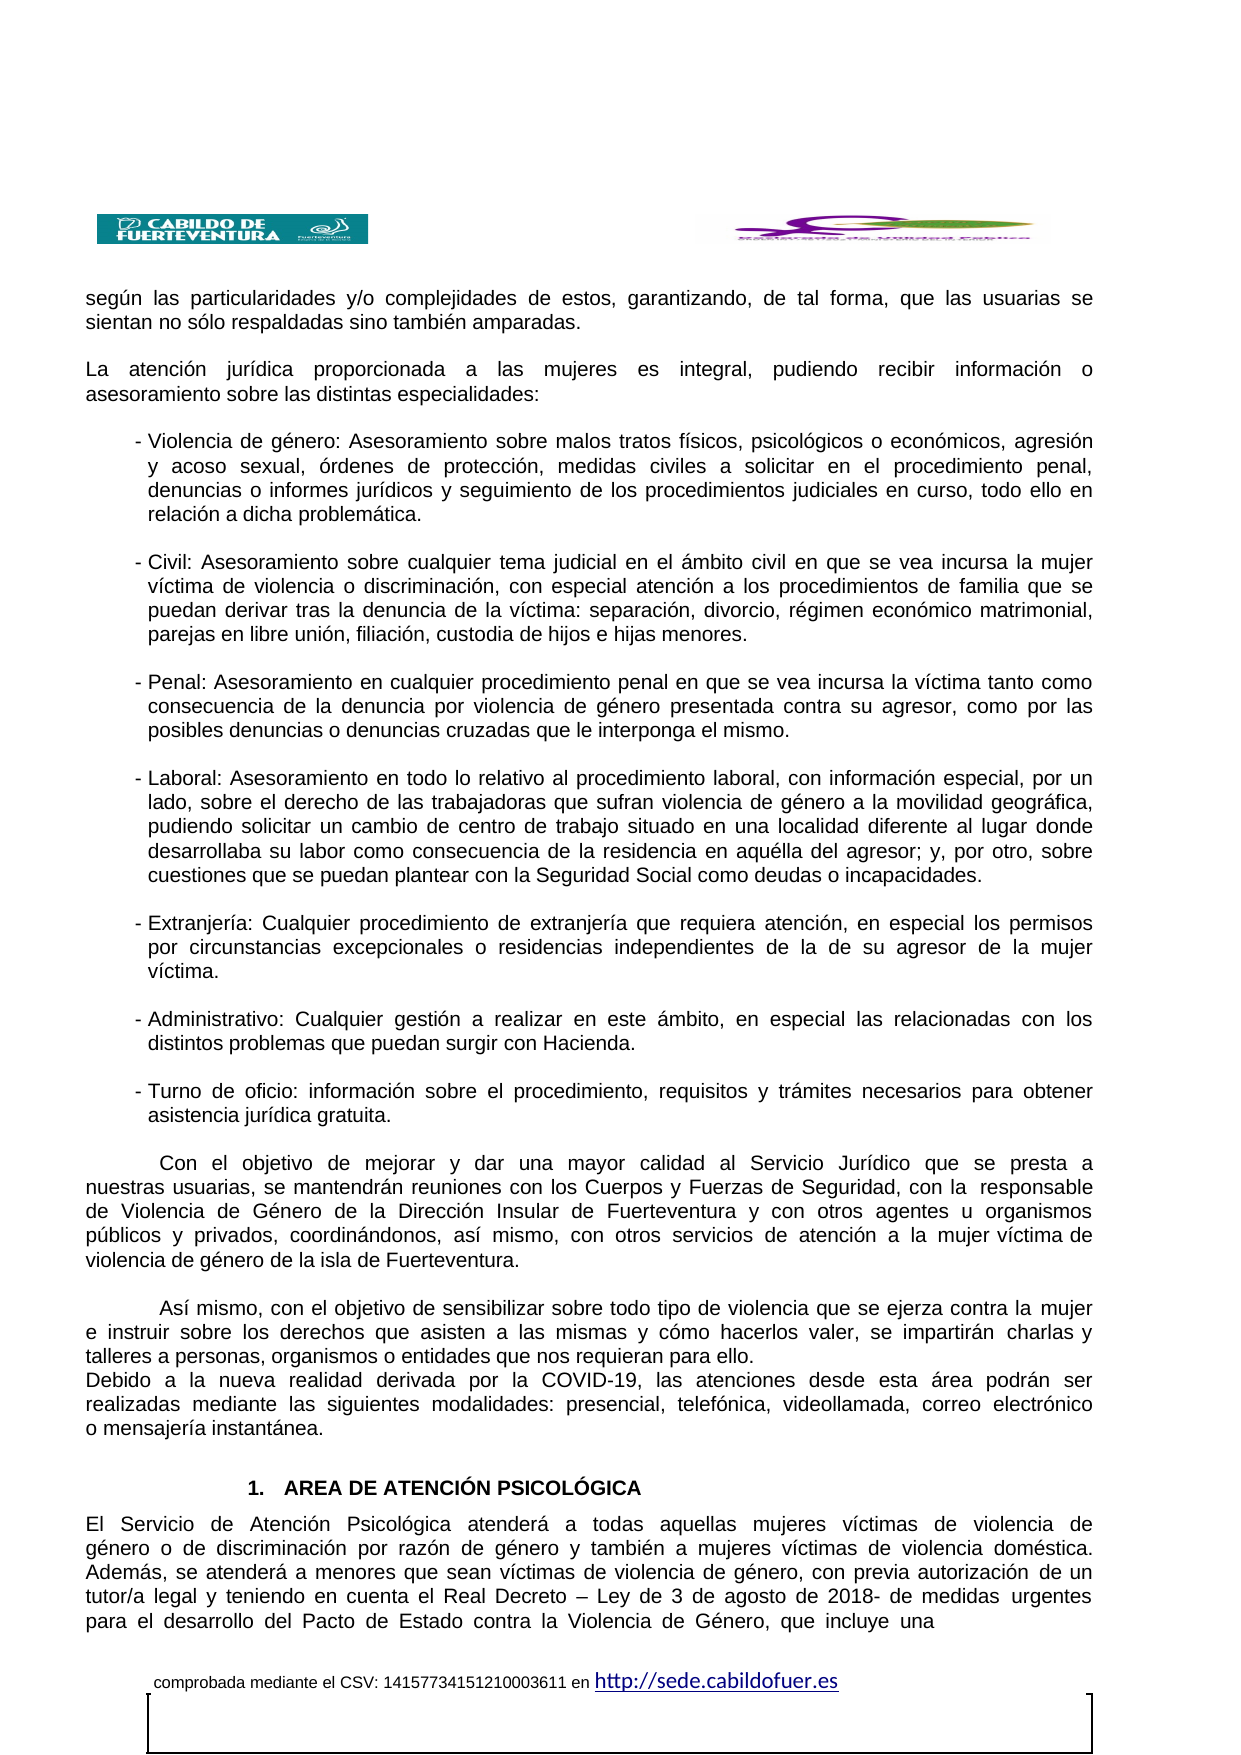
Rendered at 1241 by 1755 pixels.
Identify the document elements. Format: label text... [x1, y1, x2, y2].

list Violencia de género: Asesoramiento sobre malos tratos físicos, psicológicos o económicos, agresión y acoso sexual, órdenes de protección, medidas civiles a solicitar en el procedimiento penal, denuncias o informes jurídicos y seguimiento de los procedimientos judiciales en curso, todo ello en relación a dicha problemática. [134, 429, 1093, 526]
text según las particularidades y/o complejidades de estos, garantizando, de tal forma, que las usuarias se sientan no sólo respaldadas sino también amparadas. [85, 285, 1093, 333]
list Extranjería: Cualquier procedimiento de extranjería que requiera atención, en especial los permisos por circunstancias excepcionales o residencias independientes de la de su agresor de la mujer víctima. [134, 911, 1093, 983]
list Penal: Asesoramiento en cualquier procedimiento penal en que se vea incursa la víctima tanto como consecuencia de la denuncia por violencia de género presentada contra su agresor, como por las posibles denuncias o denuncias cruzadas que le interponga el mismo. [134, 670, 1093, 742]
list Administrativo: Cualquier gestión a realizar en este ámbito, en especial las relacionadas con los distintos problemas que puedan surgir con Hacienda. [134, 1007, 1093, 1055]
list Laboral: Asesoramiento en todo lo relativo al procedimiento laboral, con información especial, por un lado, sobre el derecho de las trabajadoras que sufran violencia de género a la movilidad geográfica, pudiendo solicitar un cambio de centro de trabajo situado en una localidad diferente al lugar donde desarrollaba su labor como consecuencia de la residencia en aquélla del agresor; y, por otro, sobre cuestiones que se puedan plantear con la Seguridad Social como deudas o incapacidades. [134, 766, 1093, 887]
picture [97, 214, 369, 244]
text Debido a la nueva realidad derivada por la COVID-19, las atenciones desde esta área podrán ser realizadas mediante las siguientes modalidades: presencial, telefónica, videollamada, correo electrónico o mensajería instantánea. [85, 1368, 1093, 1440]
list AREA DE ATENCIÓN PSICOLÓGICA [247, 1476, 1107, 1500]
text La atención jurídica proporcionada a las mujeres es integral, pudiendo recibir información o asesoramiento sobre las distintas especialidades: [85, 357, 1093, 405]
list Turno de oficio: información sobre el procedimiento, requisitos y trámites necesarios para obtener asistencia jurídica gratuita. [134, 1079, 1093, 1127]
text Así mismo, con el objetivo de sensibilizar sobre todo tipo de violencia que se ejerza contra la mujer e instruir sobre los derechos que asisten a las mismas y cómo hacerlos valer, se impartirán charlas y talleres a personas, organismos o entidades que nos requieran para ello. [85, 1295, 1093, 1368]
list Civil: Asesoramiento sobre cualquier tema judicial en el ámbito civil en que se vea incursa la mujer víctima de violencia o discriminación, con especial atención a los procedimientos de familia que se puedan derivar tras la denuncia de la víctima: separación, divorcio, régimen económico matrimonial, parejas en libre unión, filiación, custodia de hijos e hijas menores. [134, 549, 1093, 646]
text Con el objetivo de mejorar y dar una mayor calidad al Servicio Jurídico que se presta a nuestras usuarias, se mantendrán reuniones con los Cuerpos y Fuerzas de Seguridad, con la responsable de Violencia de Género de la Dirección Insular de Fuerteventura y con otros agentes u organismos públicos y privados, coordinándonos, así mismo, con otros servicios de atención a la mujer víctima de violencia de género de la isla de Fuerteventura. [85, 1151, 1093, 1271]
text El Servicio de Atención Psicológica atenderá a todas aquellas mujeres víctimas de violencia de género o de discriminación por razón de género y también a mujeres víctimas de violencia doméstica. Además, se atenderá a menores que sean víctimas de violencia de género, con previa autorización de un tutor/a legal y teniendo en cuenta el Real Decreto – Ley de 3 de agosto de 2018- de medidas urgentes para el desarrollo del Pacto de Estado contra la Violencia de Género, que incluye una [85, 1512, 1093, 1632]
picture [694, 214, 1051, 244]
